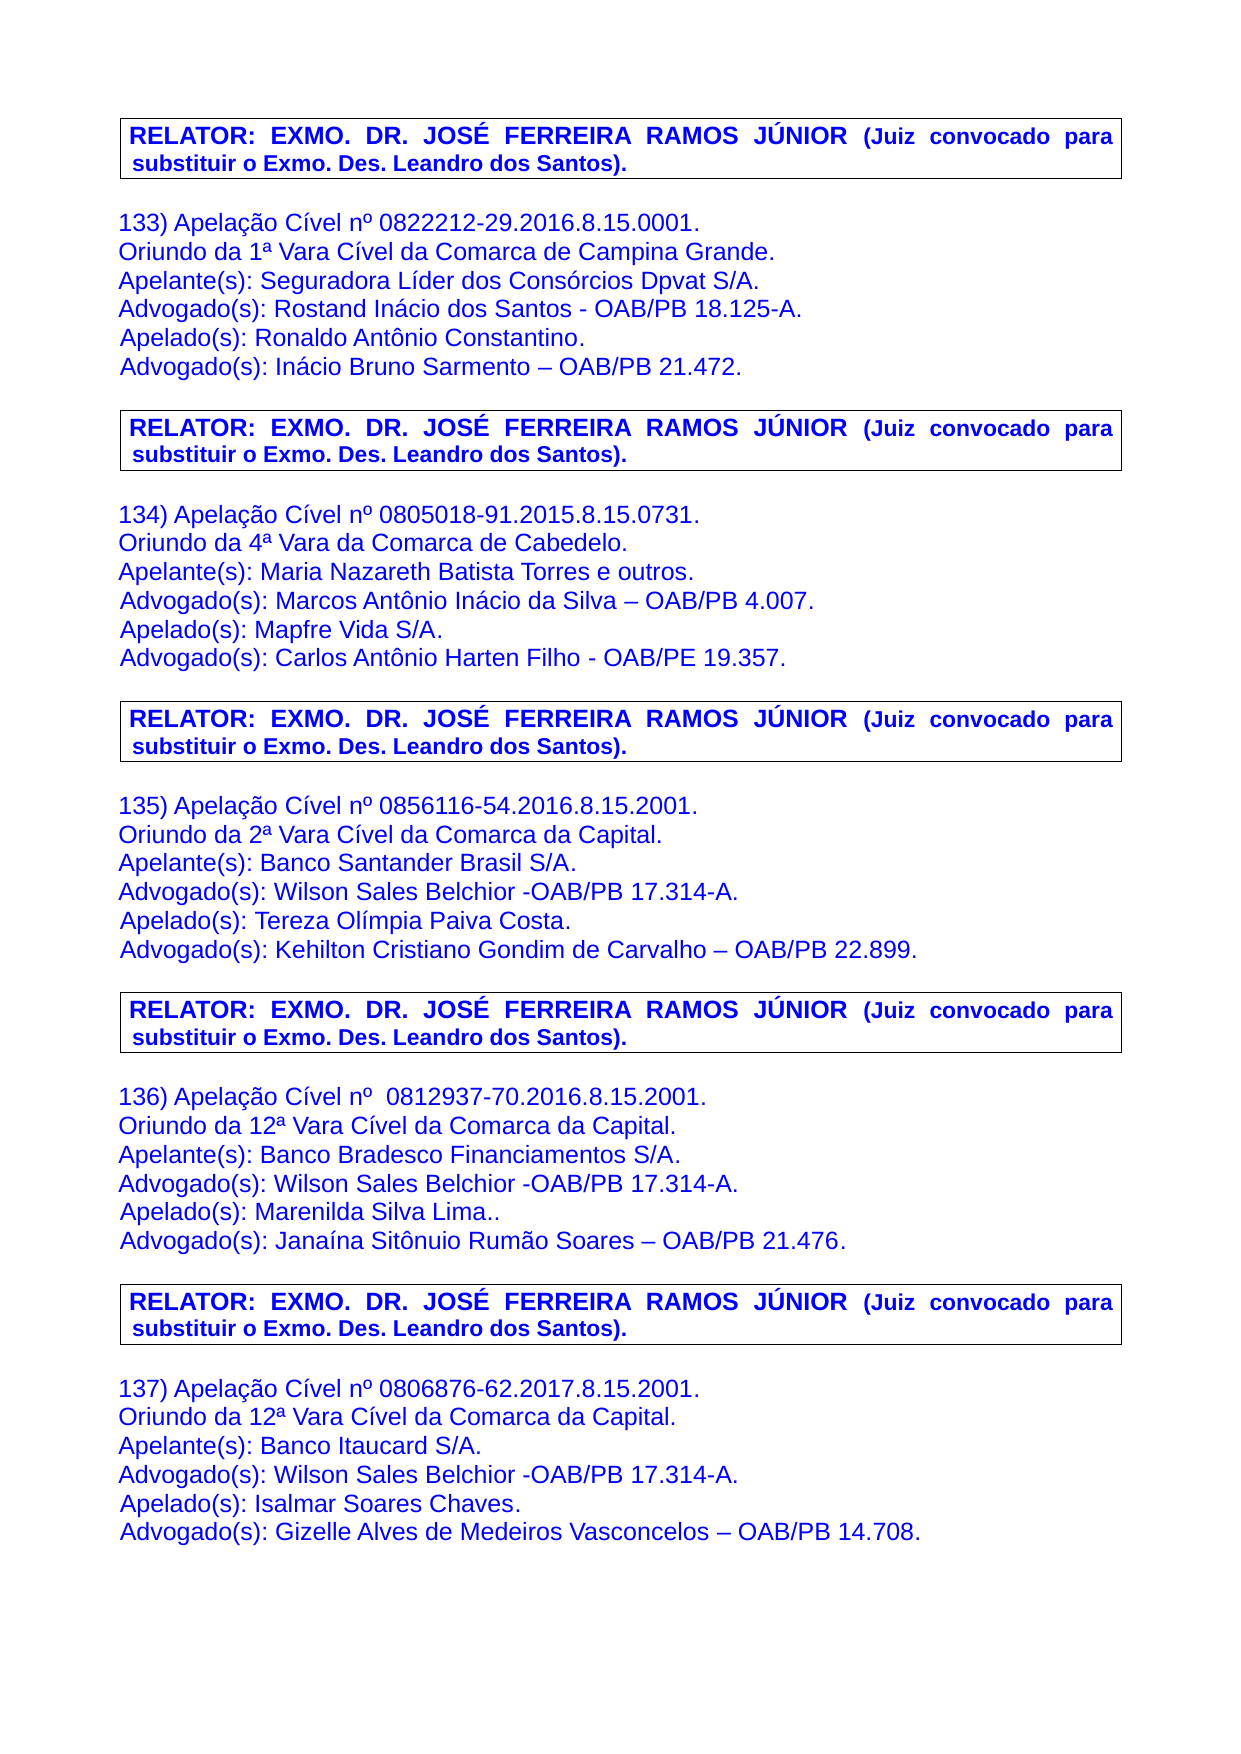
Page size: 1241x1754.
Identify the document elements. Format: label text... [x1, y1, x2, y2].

text Oriundo da 2ª Vara Cível da Comarca da Capital. [118, 820, 1122, 848]
text Apelante(s): Maria Nazareth Batista Torres e outros. [118, 557, 1122, 586]
text 134) Apelação Cível nº 0805018-91.2015.8.15.0731. [118, 499, 1122, 528]
text Advogado(s): Rostand Inácio dos Santos - OAB/PB 18.125-A. [118, 294, 1122, 323]
text Oriundo da 12ª Vara Cível da Comarca da Capital. [118, 1402, 1122, 1431]
text Apelante(s): Banco Itaucard S/A. [118, 1431, 1122, 1460]
text 135) Apelação Cível nº 0856116-54.2016.8.15.2001. [118, 791, 1122, 820]
text 136) Apelação Cível nº 0812937-70.2016.8.15.2001. [118, 1082, 1122, 1111]
text RELATOR: EXMO. DR. JOSÉ FERREIRA RAMOS JÚNIOR (Juiz convocado para substituir o Exmo. Des. Leandro dos Santos). [121, 119, 1121, 178]
text RELATOR: EXMO. DR. JOSÉ FERREIRA RAMOS JÚNIOR (Juiz convocado para substituir o Exmo. Des. Leandro dos Santos). [121, 993, 1121, 1052]
text Advogado(s): Kehilton Cristiano Gondim de Carvalho – OAB/PB 22.899. [119, 935, 1122, 963]
text RELATOR: EXMO. DR. JOSÉ FERREIRA RAMOS JÚNIOR (Juiz convocado para substituir o Exmo. Des. Leandro dos Santos). [121, 411, 1121, 470]
text Apelado(s): Tereza Olímpia Paiva Costa. [119, 906, 1122, 935]
text RELATOR: EXMO. DR. JOSÉ FERREIRA RAMOS JÚNIOR (Juiz convocado para substituir o Exmo. Des. Leandro dos Santos). [121, 702, 1121, 761]
text RELATOR: EXMO. DR. JOSÉ FERREIRA RAMOS JÚNIOR (Juiz convocado para substituir o Exmo. Des. Leandro dos Santos). [121, 1285, 1121, 1344]
text Advogado(s): Wilson Sales Belchior -OAB/PB 17.314-A. [118, 877, 1122, 906]
text Advogado(s): Wilson Sales Belchior -OAB/PB 17.314-A. [118, 1168, 1122, 1197]
text Apelado(s): Marenilda Silva Lima.. [119, 1197, 1122, 1226]
text Advogado(s): Janaína Sitônuio Rumão Soares – OAB/PB 21.476. [119, 1226, 1122, 1255]
text Advogado(s): Wilson Sales Belchior -OAB/PB 17.314-A. [118, 1460, 1122, 1489]
text Oriundo da 12ª Vara Cível da Comarca da Capital. [118, 1111, 1122, 1140]
text Oriundo da 4ª Vara da Comarca de Cabedelo. [118, 528, 1122, 557]
text Advogado(s): Carlos Antônio Harten Filho - OAB/PE 19.357. [119, 643, 1122, 672]
text 133) Apelação Cível nº 0822212-29.2016.8.15.0001. [118, 208, 1122, 237]
text Advogado(s): Marcos Antônio Inácio da Silva – OAB/PB 4.007. [119, 586, 1122, 614]
text Apelado(s): Ronaldo Antônio Constantino. [119, 323, 1122, 352]
text Advogado(s): Gizelle Alves de Medeiros Vasconcelos – OAB/PB 14.708. [119, 1517, 1122, 1546]
text Advogado(s): Inácio Bruno Sarmento – OAB/PB 21.472. [119, 352, 1122, 381]
text Oriundo da 1ª Vara Cível da Comarca de Campina Grande. [118, 237, 1122, 266]
text Apelado(s): Isalmar Soares Chaves. [119, 1489, 1122, 1517]
text Apelante(s): Seguradora Líder dos Consórcios Dpvat S/A. [118, 266, 1122, 294]
text Apelante(s): Banco Santander Brasil S/A. [118, 848, 1122, 877]
text 137) Apelação Cível nº 0806876-62.2017.8.15.2001. [118, 1374, 1122, 1402]
text Apelado(s): Mapfre Vida S/A. [119, 614, 1122, 643]
text Apelante(s): Banco Bradesco Financiamentos S/A. [118, 1140, 1122, 1168]
